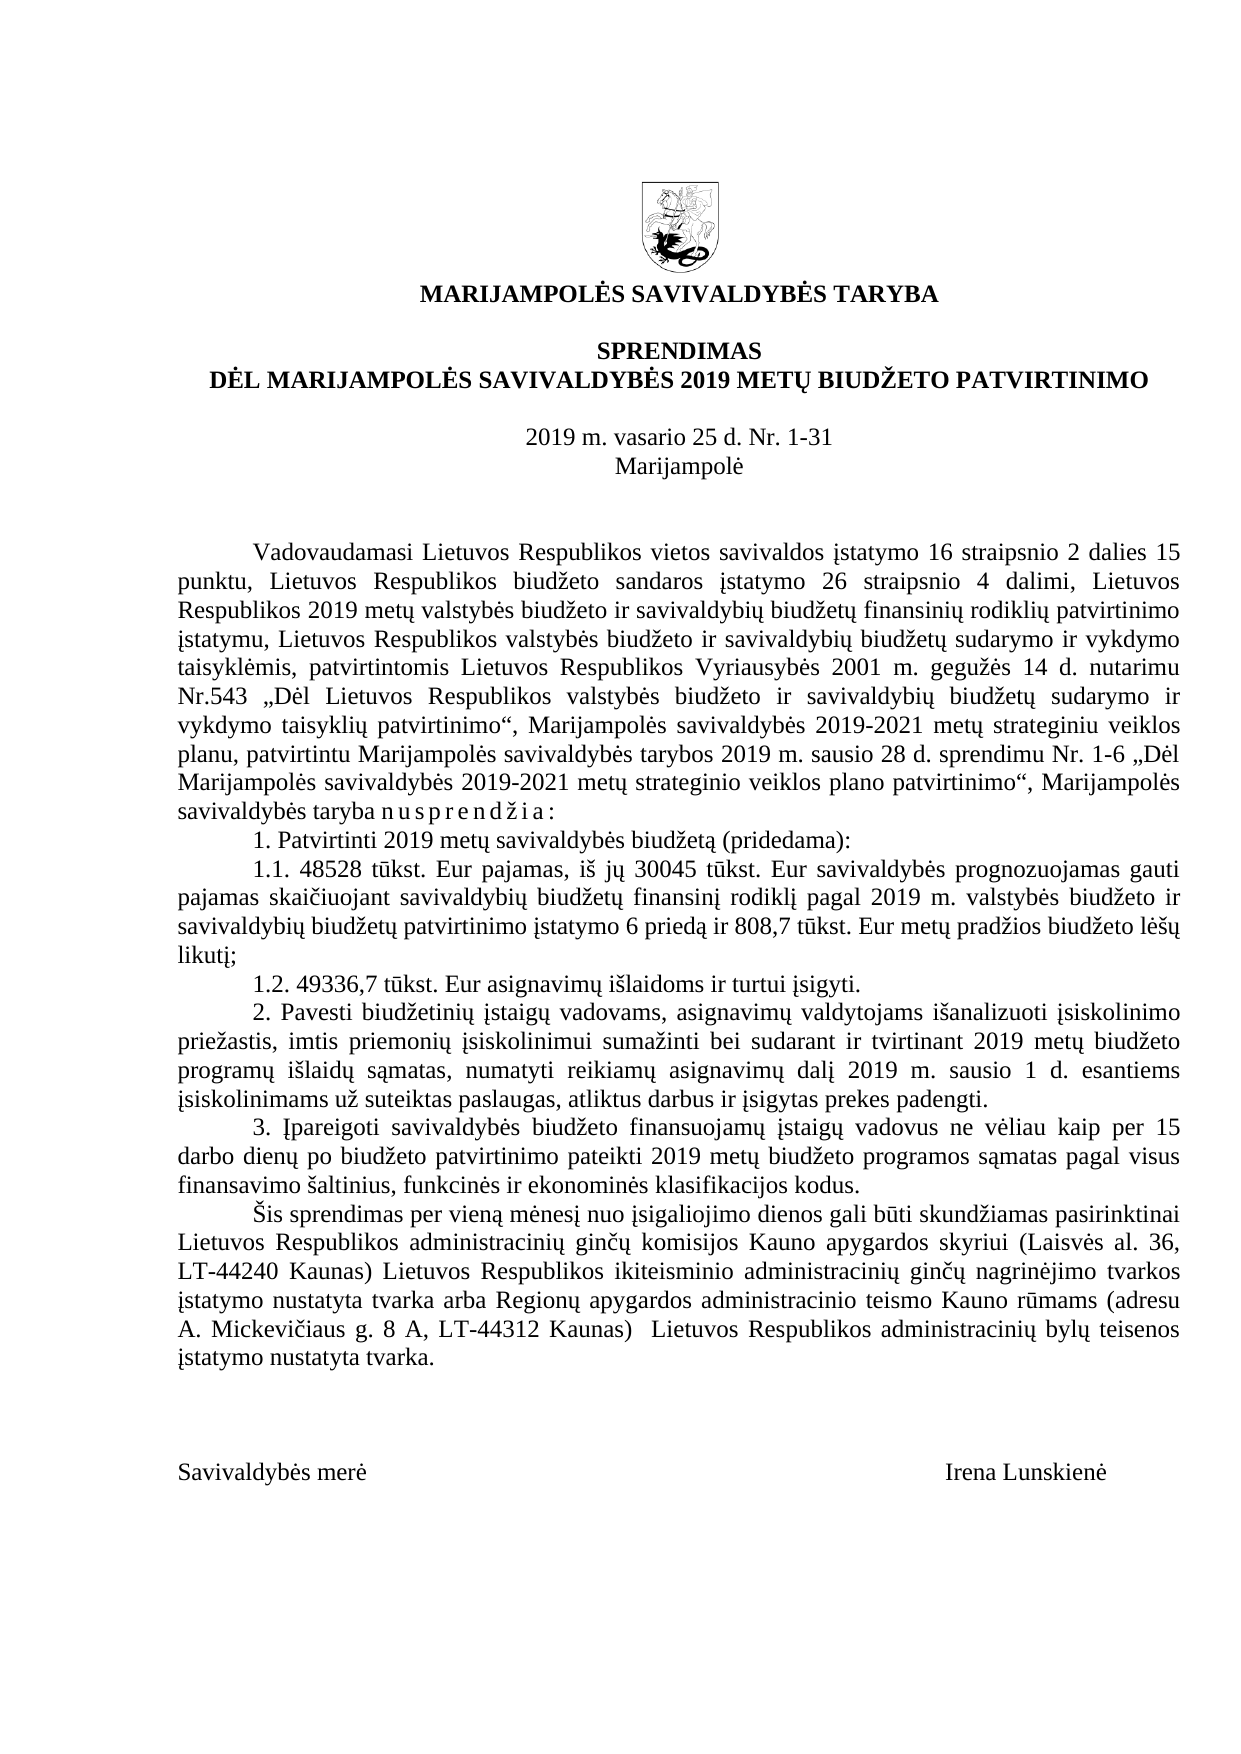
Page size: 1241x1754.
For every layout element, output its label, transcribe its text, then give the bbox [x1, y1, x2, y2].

text 1.1. 48528 tūkst. Eur pajamas, iš jų 30045 tūkst. Eur savivaldybės prognozuojamas gauti pajamas skaičiuojant savivaldybių biudžetų finansinį rodiklį pagal 2019 m. valstybės biudžeto ir savivaldybių biudžetų patvirtinimo įstatymo 6 priedą ir 808,7 tūkst. Eur metų pradžios biudžeto lėšų likutį; [177, 854, 1181, 969]
text Savivaldybės merė Irena Lunskienė [177, 1457, 1181, 1486]
text DĖL MARIJAMPOLĖS SAVIVALDYBĖS 2019 METŲ BIUDŽETO PATVIRTINIMO [177, 365, 1181, 394]
text Marijampolė [177, 451, 1181, 480]
text Vadovaudamasi Lietuvos Respublikos vietos savivaldos įstatymo 16 straipsnio 2 dalies 15 punktu, Lietuvos Respublikos biudžeto sandaros įstatymo 26 straipsnio 4 dalimi, Lietuvos Respublikos 2019 metų valstybės biudžeto ir savivaldybių biudžetų finansinių rodiklių patvirtinimo įstatymu, Lietuvos Respublikos valstybės biudžeto ir savivaldybių biudžetų sudarymo ir vykdymo taisyklėmis, patvirtintomis Lietuvos Respublikos Vyriausybės 2001 m. gegužės 14 d. nutarimu Nr.543 „Dėl Lietuvos Respublikos valstybės biudžeto ir savivaldybių biudžetų sudarymo ir vykdymo taisyklių patvirtinimo“, Marijampolės savivaldybės 2019-2021 metų strateginiu veiklos planu, patvirtintu Marijampolės savivaldybės tarybos 2019 m. sausio 28 d. sprendimu Nr. 1-6 „Dėl Marijampolės savivaldybės 2019-2021 metų strateginio veiklos plano patvirtinimo“, Marijampolės savivaldybės taryba nusprendžia: [177, 537, 1181, 825]
text 3. Įpareigoti savivaldybės biudžeto finansuojamų įstaigų vadovus ne vėliau kaip per 15 darbo dienų po biudžeto patvirtinimo pateikti 2019 metų biudžeto programos sąmatas pagal visus finansavimo šaltinius, funkcinės ir ekonominės klasifikacijos kodus. [177, 1112, 1181, 1199]
text 2019 m. vasario 25 d. Nr. 1-31 [177, 422, 1181, 451]
text Šis sprendimas per vieną mėnesį nuo įsigaliojimo dienos gali būti skundžiamas pasirinktinai Lietuvos Respublikos administracinių ginčų komisijos Kauno apygardos skyriui (Laisvės al. 36, LT-44240 Kaunas) Lietuvos Respublikos ikiteisminio administracinių ginčų nagrinėjimo tvarkos įstatymo nustatyta tvarka arba Regionų apygardos administracinio teismo Kauno rūmams (adresu A. Mickevičiaus g. 8 A, LT-44312 Kaunas) Lietuvos Respublikos administracinių bylų teisenos įstatymo nustatyta tvarka. [177, 1199, 1181, 1371]
text 1.2. 49336,7 tūkst. Eur asignavimų išlaidoms ir turtui įsigyti. [177, 969, 1181, 997]
text SPRENDIMAS [177, 336, 1181, 365]
text 1. Patvirtinti 2019 metų savivaldybės biudžetą (pridedama): [177, 825, 1181, 854]
text 2. Pavesti biudžetinių įstaigų vadovams, asignavimų valdytojams išanalizuoti įsiskolinimo priežastis, imtis priemonių įsiskolinimui sumažinti bei sudarant ir tvirtinant 2019 metų biudžeto programų išlaidų sąmatas, numatyti reikiamų asignavimų dalį 2019 m. sausio 1 d. esantiems įsiskolinimams už suteiktas paslaugas, atliktus darbus ir įsigytas prekes padengti. [177, 997, 1181, 1112]
text MARIJAMPOLĖS SAVIVALDYBĖS TARYBA [177, 279, 1181, 307]
